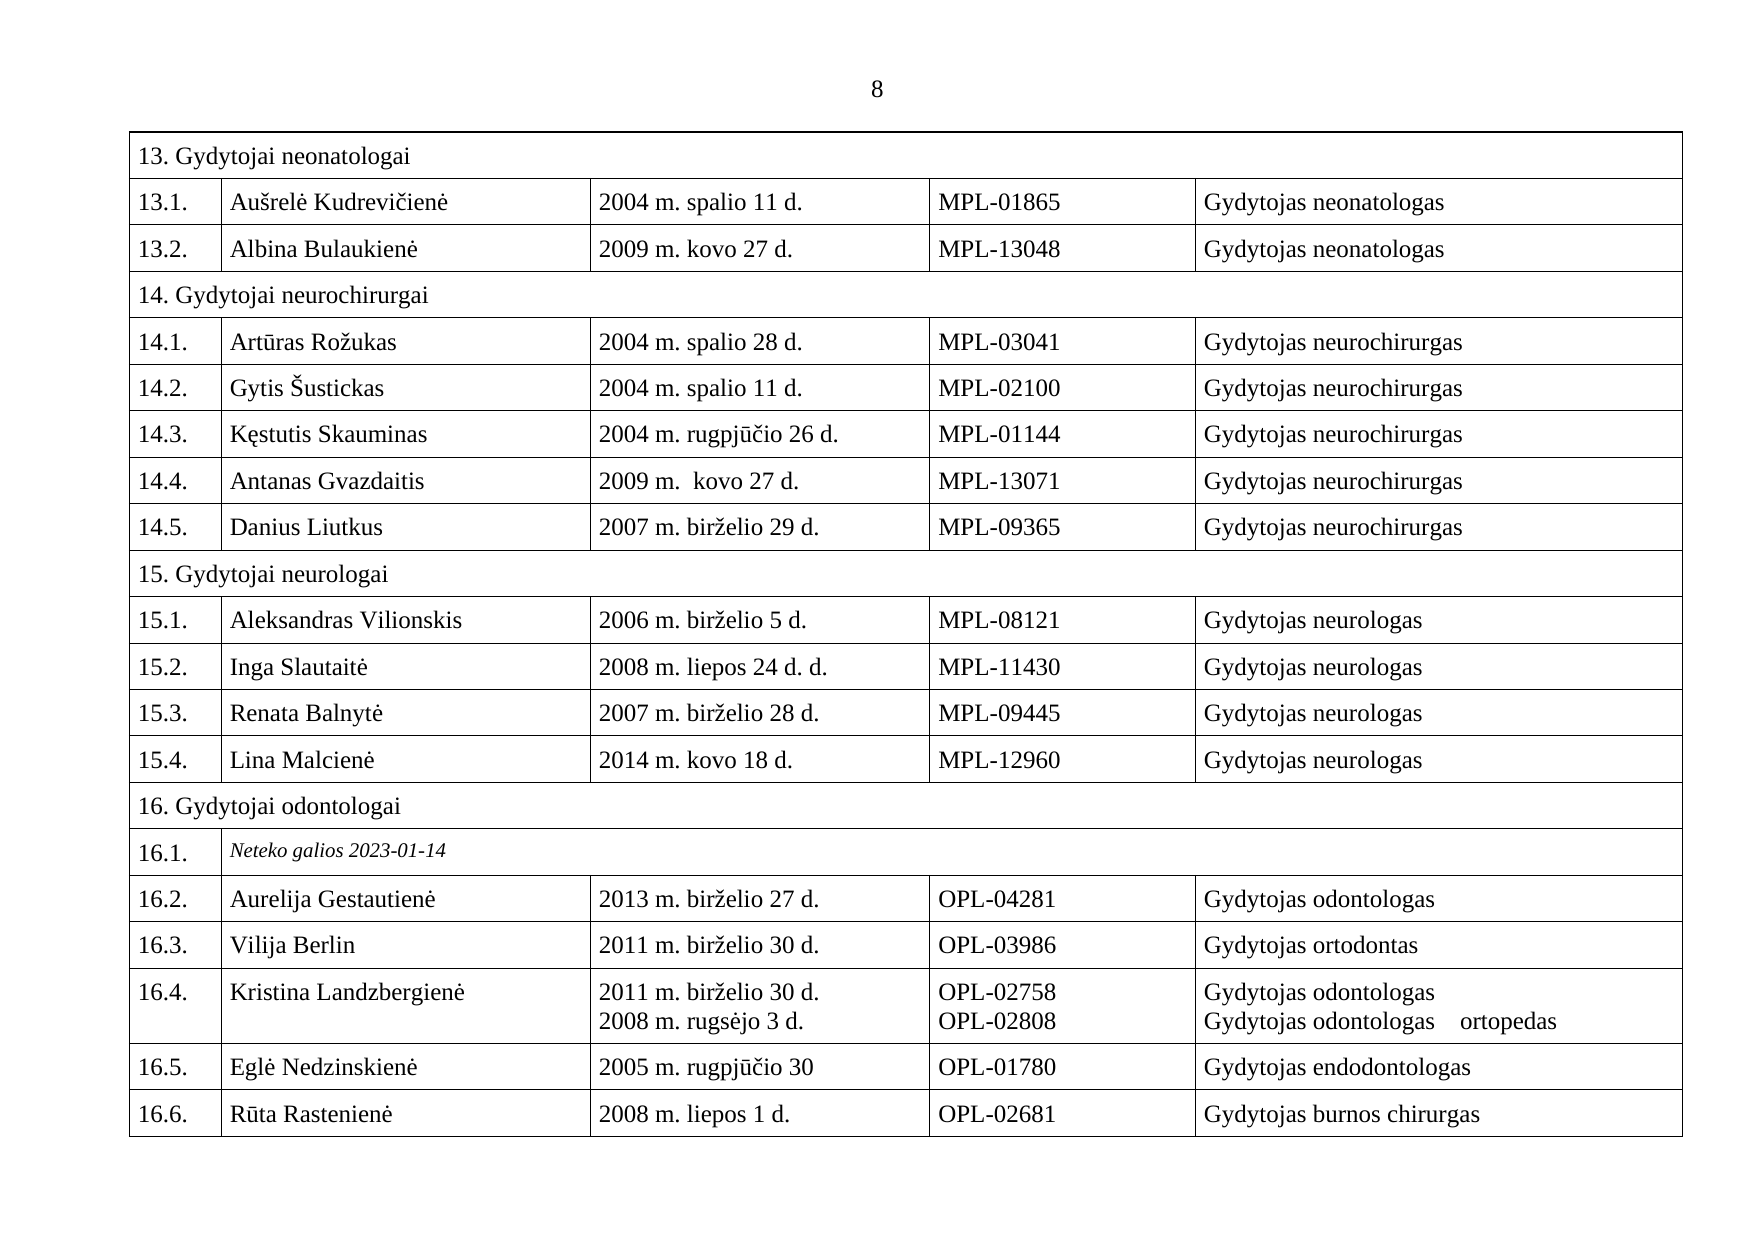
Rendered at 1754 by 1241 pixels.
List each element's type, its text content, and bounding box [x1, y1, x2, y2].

table_cell 15. Gydytojai neurologai [130, 551, 1682, 596]
table_cell Neteko galios 2023-01-14 [222, 829, 1682, 875]
table_cell Kęstutis Skauminas [222, 411, 590, 457]
table_cell Gydytojas neurologas [1196, 597, 1682, 642]
table_cell Inga Slautaitė [222, 644, 590, 689]
table_cell OPL-02681 [930, 1090, 1195, 1136]
table_cell Vilija Berlin [222, 922, 590, 968]
table_cell Kristina Landzbergienė [222, 969, 590, 1043]
table_cell Rūta Rastenienė [222, 1090, 590, 1136]
table_cell 2014 m. kovo 18 d. [591, 736, 929, 782]
table_cell Gytis Šustickas [222, 365, 590, 410]
table_cell OPL-01780 [930, 1044, 1195, 1089]
table_cell Gydytojas neurologas [1196, 690, 1682, 735]
table_cell 2011 m. birželio 30 d. 2008 m. rugsėjo 3 d. [591, 969, 929, 1043]
table_cell OPL-03986 [930, 922, 1195, 968]
table_cell Gydytojas odontologas [1196, 876, 1682, 921]
table_cell Gydytojas ortodontas [1196, 922, 1682, 968]
table_cell 14.4. [130, 458, 221, 503]
table_cell 16.4. [130, 969, 221, 1043]
table_cell 16.6. [130, 1090, 221, 1136]
table_cell MPL-09365 [930, 504, 1195, 549]
table_cell MPL-01865 [930, 179, 1195, 224]
table_cell 15.1. [130, 597, 221, 642]
table_cell 14.3. [130, 411, 221, 457]
table_cell Gydytojas neurologas [1196, 736, 1682, 782]
table_cell Aleksandras Vilionskis [222, 597, 590, 642]
table_cell 16.2. [130, 876, 221, 921]
table_cell Gydytojas neurochirurgas [1196, 458, 1682, 503]
table_cell 2009 m. kovo 27 d. [591, 458, 929, 503]
table_cell Albina Bulaukienė [222, 225, 590, 271]
table_cell MPL-02100 [930, 365, 1195, 410]
table_cell 2005 m. rugpjūčio 30 [591, 1044, 929, 1089]
table_cell Danius Liutkus [222, 504, 590, 549]
table_cell Gydytojas burnos chirurgas [1196, 1090, 1682, 1136]
table_cell MPL-13071 [930, 458, 1195, 503]
table_cell 14.5. [130, 504, 221, 549]
table_cell 13. Gydytojai neonatologai [130, 133, 1682, 178]
table_cell 2004 m. spalio 11 d. [591, 365, 929, 410]
table_cell 14.1. [130, 318, 221, 364]
table_cell Gydytojas neurochirurgas [1196, 365, 1682, 410]
table_cell 13.1. [130, 179, 221, 224]
table_cell Lina Malcienė [222, 736, 590, 782]
table_cell 2004 m. spalio 11 d. [591, 179, 929, 224]
table_cell 16.1. [130, 829, 221, 875]
table_cell MPL-12960 [930, 736, 1195, 782]
table_cell 16.5. [130, 1044, 221, 1089]
table_cell Gydytojas neurochirurgas [1196, 318, 1682, 364]
table_cell OPL-04281 [930, 876, 1195, 921]
table_cell 14. Gydytojai neurochirurgai [130, 272, 1682, 317]
table_cell MPL-11430 [930, 644, 1195, 689]
table_cell 15.2. [130, 644, 221, 689]
table_cell 2004 m. rugpjūčio 26 d. [591, 411, 929, 457]
table_cell Aurelija Gestautienė [222, 876, 590, 921]
table_cell Gydytojas neonatologas [1196, 225, 1682, 271]
table_cell 2009 m. kovo 27 d. [591, 225, 929, 271]
table_cell 2007 m. birželio 28 d. [591, 690, 929, 735]
table_cell Gydytojas neurochirurgas [1196, 504, 1682, 549]
table_cell 2013 m. birželio 27 d. [591, 876, 929, 921]
table_cell 16. Gydytojai odontologai [130, 783, 1682, 828]
table_cell 15.4. [130, 736, 221, 782]
table_cell Gydytojas endodontologas [1196, 1044, 1682, 1089]
table_cell Renata Balnytė [222, 690, 590, 735]
table_cell MPL-08121 [930, 597, 1195, 642]
table_cell Gydytojas neonatologas [1196, 179, 1682, 224]
table_cell 15.3. [130, 690, 221, 735]
table_cell MPL-13048 [930, 225, 1195, 271]
table_cell Gydytojas neurologas [1196, 644, 1682, 689]
table_cell MPL-03041 [930, 318, 1195, 364]
table_cell Gydytojas neurochirurgas [1196, 411, 1682, 457]
table_cell 2011 m. birželio 30 d. [591, 922, 929, 968]
table_cell 2004 m. spalio 28 d. [591, 318, 929, 364]
table_cell 2008 m. liepos 1 d. [591, 1090, 929, 1136]
table_cell 2006 m. birželio 5 d. [591, 597, 929, 642]
table_cell 2008 m. liepos 24 d. d. [591, 644, 929, 689]
table_cell 16.3. [130, 922, 221, 968]
table_cell OPL-02758 OPL-02808 [930, 969, 1195, 1043]
table_cell Eglė Nedzinskienė [222, 1044, 590, 1089]
table_cell 2007 m. birželio 29 d. [591, 504, 929, 549]
table_cell Aušrelė Kudrevičienė [222, 179, 590, 224]
table_cell 14.2. [130, 365, 221, 410]
table_cell Artūras Rožukas [222, 318, 590, 364]
table_cell Antanas Gvazdaitis [222, 458, 590, 503]
table_cell 13.2. [130, 225, 221, 271]
table_cell MPL-01144 [930, 411, 1195, 457]
table_cell MPL-09445 [930, 690, 1195, 735]
table_cell Gydytojas odontologas Gydytojas odontologas ortopedas [1196, 969, 1682, 1043]
